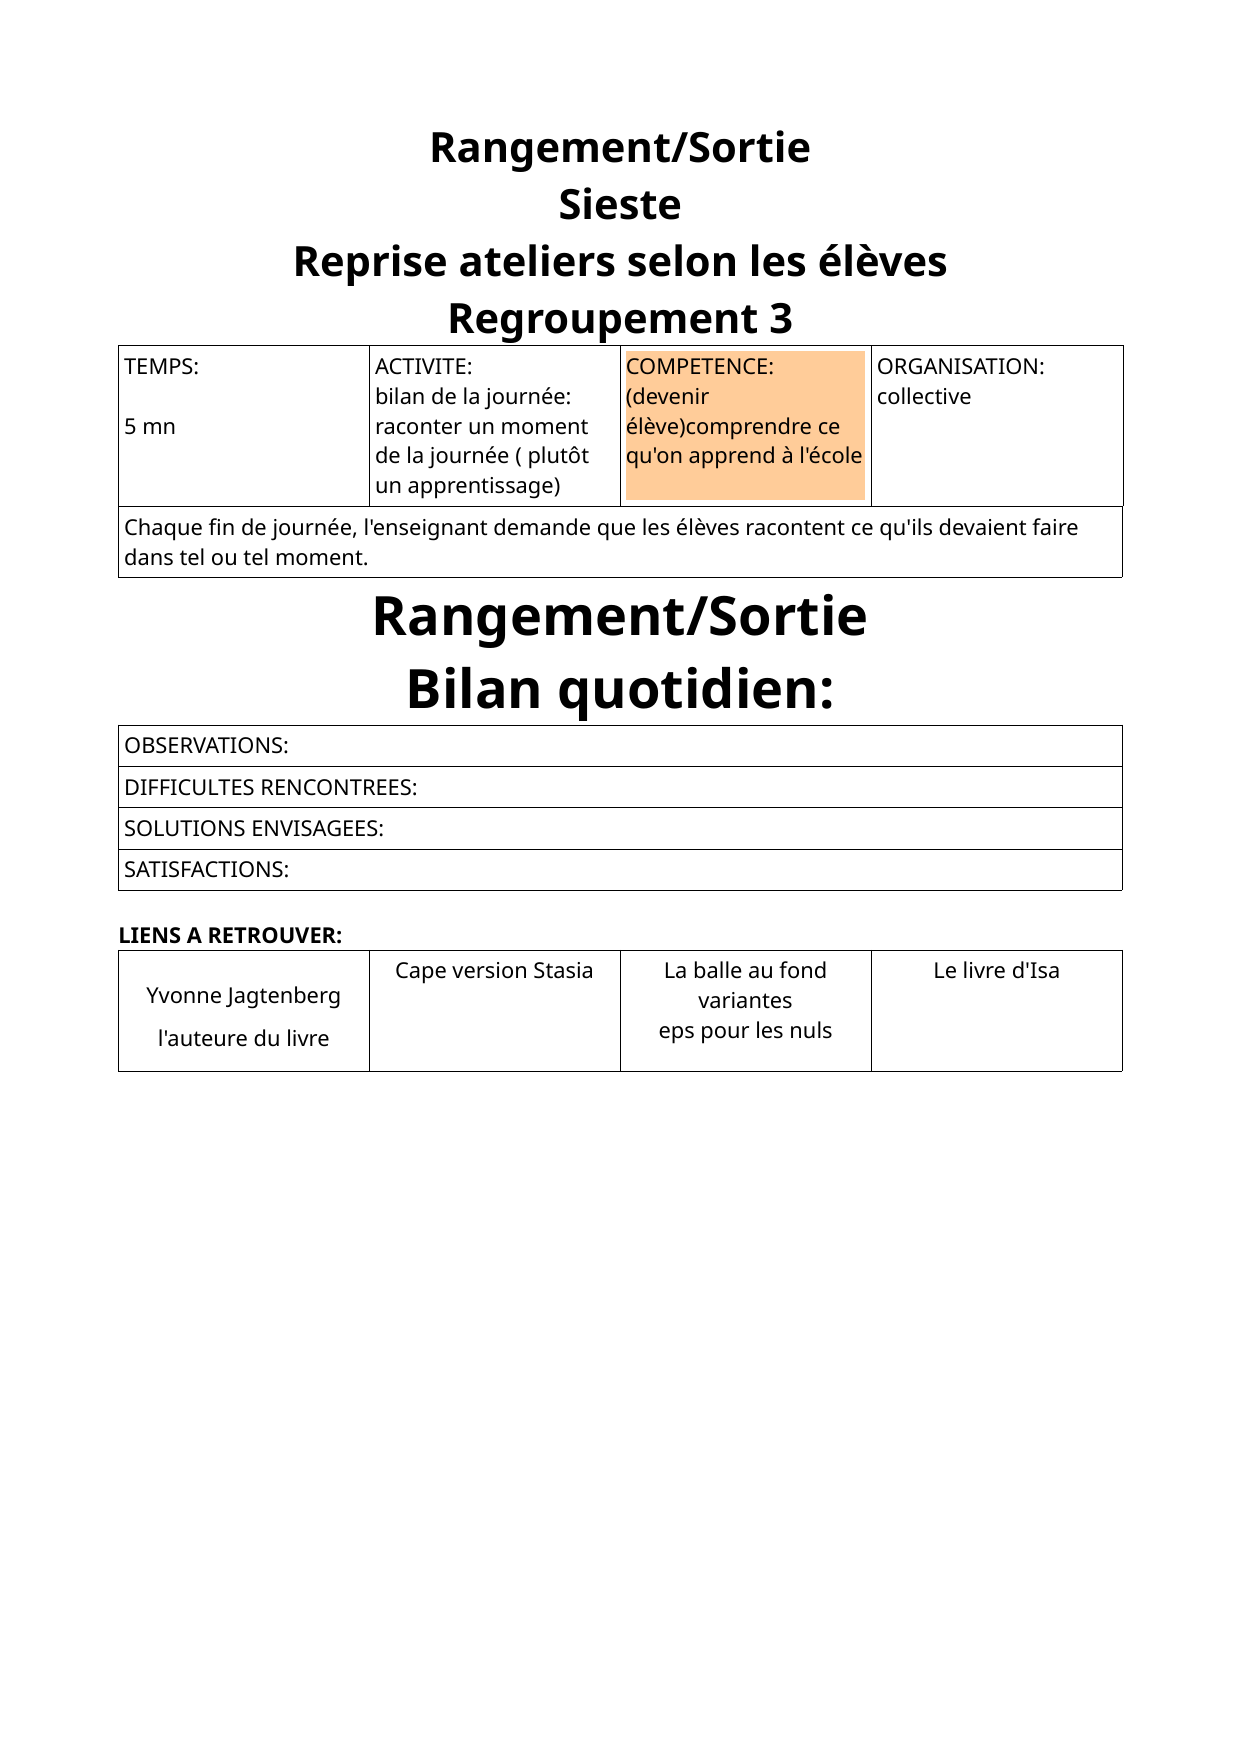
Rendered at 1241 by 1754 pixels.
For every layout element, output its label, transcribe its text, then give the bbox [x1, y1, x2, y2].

text Sieste [118, 175, 1122, 232]
table_header TEMPS: 5 mn [119, 346, 369, 506]
table_header ORGANISATION: collective [872, 346, 1123, 506]
text Reprise ateliers selon les élèves [118, 232, 1122, 288]
table_cell SATISFACTIONS: [119, 850, 1122, 890]
text LIENS A RETROUVER: [118, 920, 1122, 950]
table_cell SOLUTIONS ENVISAGEES: [119, 808, 1122, 849]
table_header Le livre d'Isa [872, 951, 1122, 1071]
text Rangement/Sortie [118, 118, 1122, 175]
table_header COMPETENCE: (devenir élève)comprendre ce qu'on apprend à l'école [621, 346, 871, 506]
text Rangement/Sortie [118, 578, 1122, 651]
table_cell DIFFICULTES RENCONTREES: [119, 767, 1122, 807]
table_header Yvonne Jagtenberg l'auteure du livre [119, 951, 369, 1071]
table_header ACTIVITE: bilan de la journée: raconter un moment de la journée ( plutôt un apprentissage) [370, 346, 620, 506]
table_header Chaque fin de journée, l'enseignant demande que les élèves racontent ce qu'ils devaient faire dans tel ou tel moment. [119, 507, 1122, 577]
table_header La balle au fond variantes eps pour les nuls [621, 951, 871, 1071]
text Regroupement 3 [118, 288, 1122, 345]
table_header Cape version Stasia [370, 951, 620, 1071]
text Bilan quotidien: [118, 651, 1122, 724]
table_header OBSERVATIONS: [119, 726, 1122, 766]
